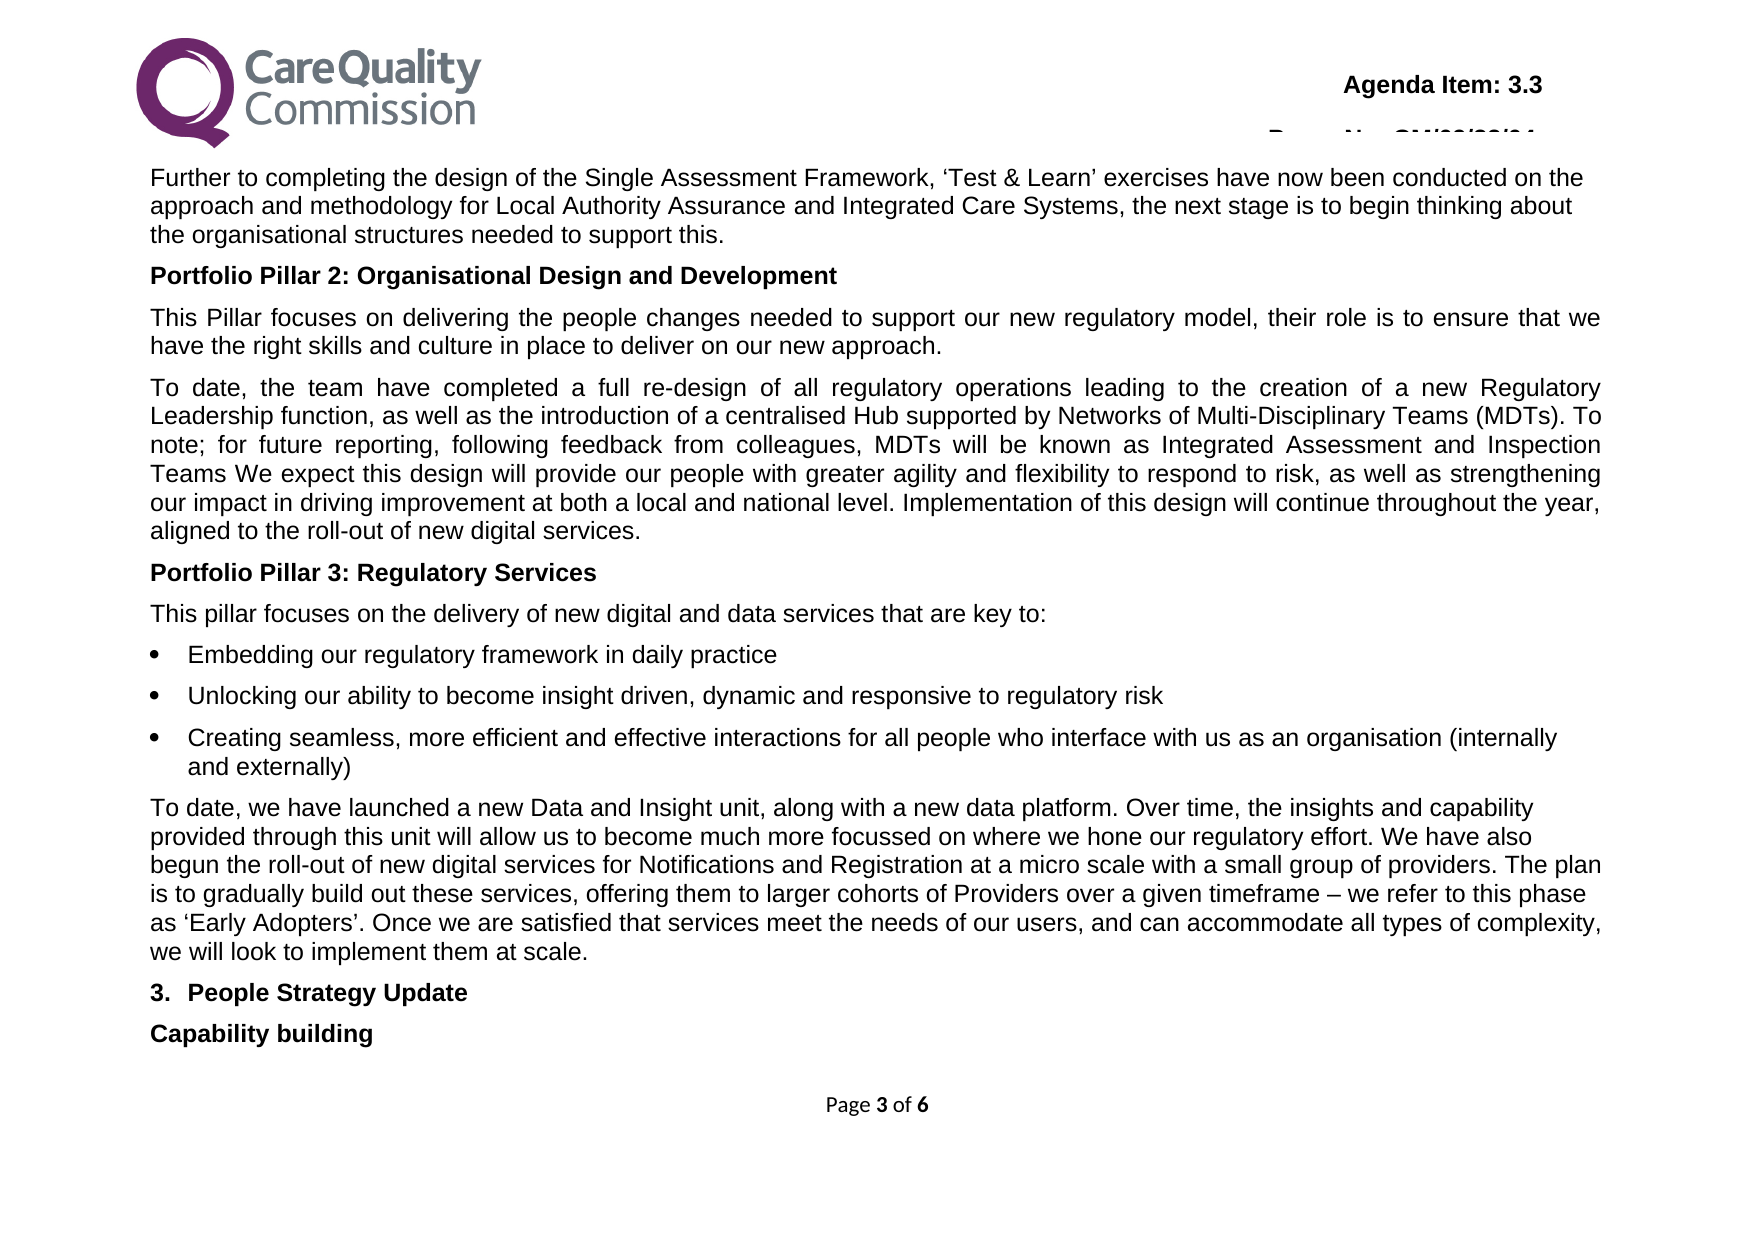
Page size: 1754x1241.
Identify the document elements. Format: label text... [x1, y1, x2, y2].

text Portfolio Pillar 3: Regulatory Services [150, 557, 1604, 586]
list Unlocking our ability to become insight driven, dynamic and responsive to regulatory risk [150, 681, 1604, 710]
text Portfolio Pillar 2: Organisational Design and Development [150, 261, 1604, 290]
list Embedding our regulatory framework in daily practice [150, 640, 1604, 669]
text Further to completing the design of the Single Assessment Framework, ‘Test & Learn’ exercises have now been conducted on the approach and methodology for Local Authority Assurance and Integrated Care Systems, the next stage is to begin thinking about the organisational structures needed to support this. [150, 162, 1604, 249]
text This Pillar focuses on delivering the people changes needed to support our new regulatory model, their role is to ensure that we have the right skills and culture in place to deliver on our new approach. [150, 302, 1604, 360]
text To date, we have launched a new Data and Insight unit, along with a new data platform. Over time, the insights and capability provided through this unit will allow us to become much more focussed on where we hone our regulatory effort. We have also begun the roll-out of new digital services for Notifications and Registration at a micro scale with a small group of providers. The plan is to gradually build out these services, offering them to larger cohorts of Providers over a given timeframe – we refer to this phase as ‘Early Adopters’. Once we are satisfied that services meet the needs of our users, and can accommodate all types of complexity, we will look to implement them at scale. [150, 793, 1604, 965]
list People Strategy Update [150, 978, 1604, 1007]
list Creating seamless, more efficient and effective interactions for all people who interface with us as an organisation (internally and externally) [150, 723, 1604, 780]
text To date, the team have completed a full re-design of all regulatory operations leading to the creation of a new Regulatory Leadership function, as well as the introduction of a centralised Hub supported by Networks of Multi-Disciplinary Teams (MDTs). To note; for future reporting, following feedback from colleagues, MDTs will be known as Integrated Assessment and Inspection Teams We expect this design will provide our people with greater agility and flexibility to respond to risk, as well as strengthening our impact in driving improvement at both a local and national level. Implementation of this design will continue throughout the year, aligned to the roll-out of new digital services. [150, 372, 1604, 545]
text Capability building [150, 1019, 1604, 1048]
text This pillar focuses on the delivery of new digital and data services that are key to: [150, 599, 1604, 627]
